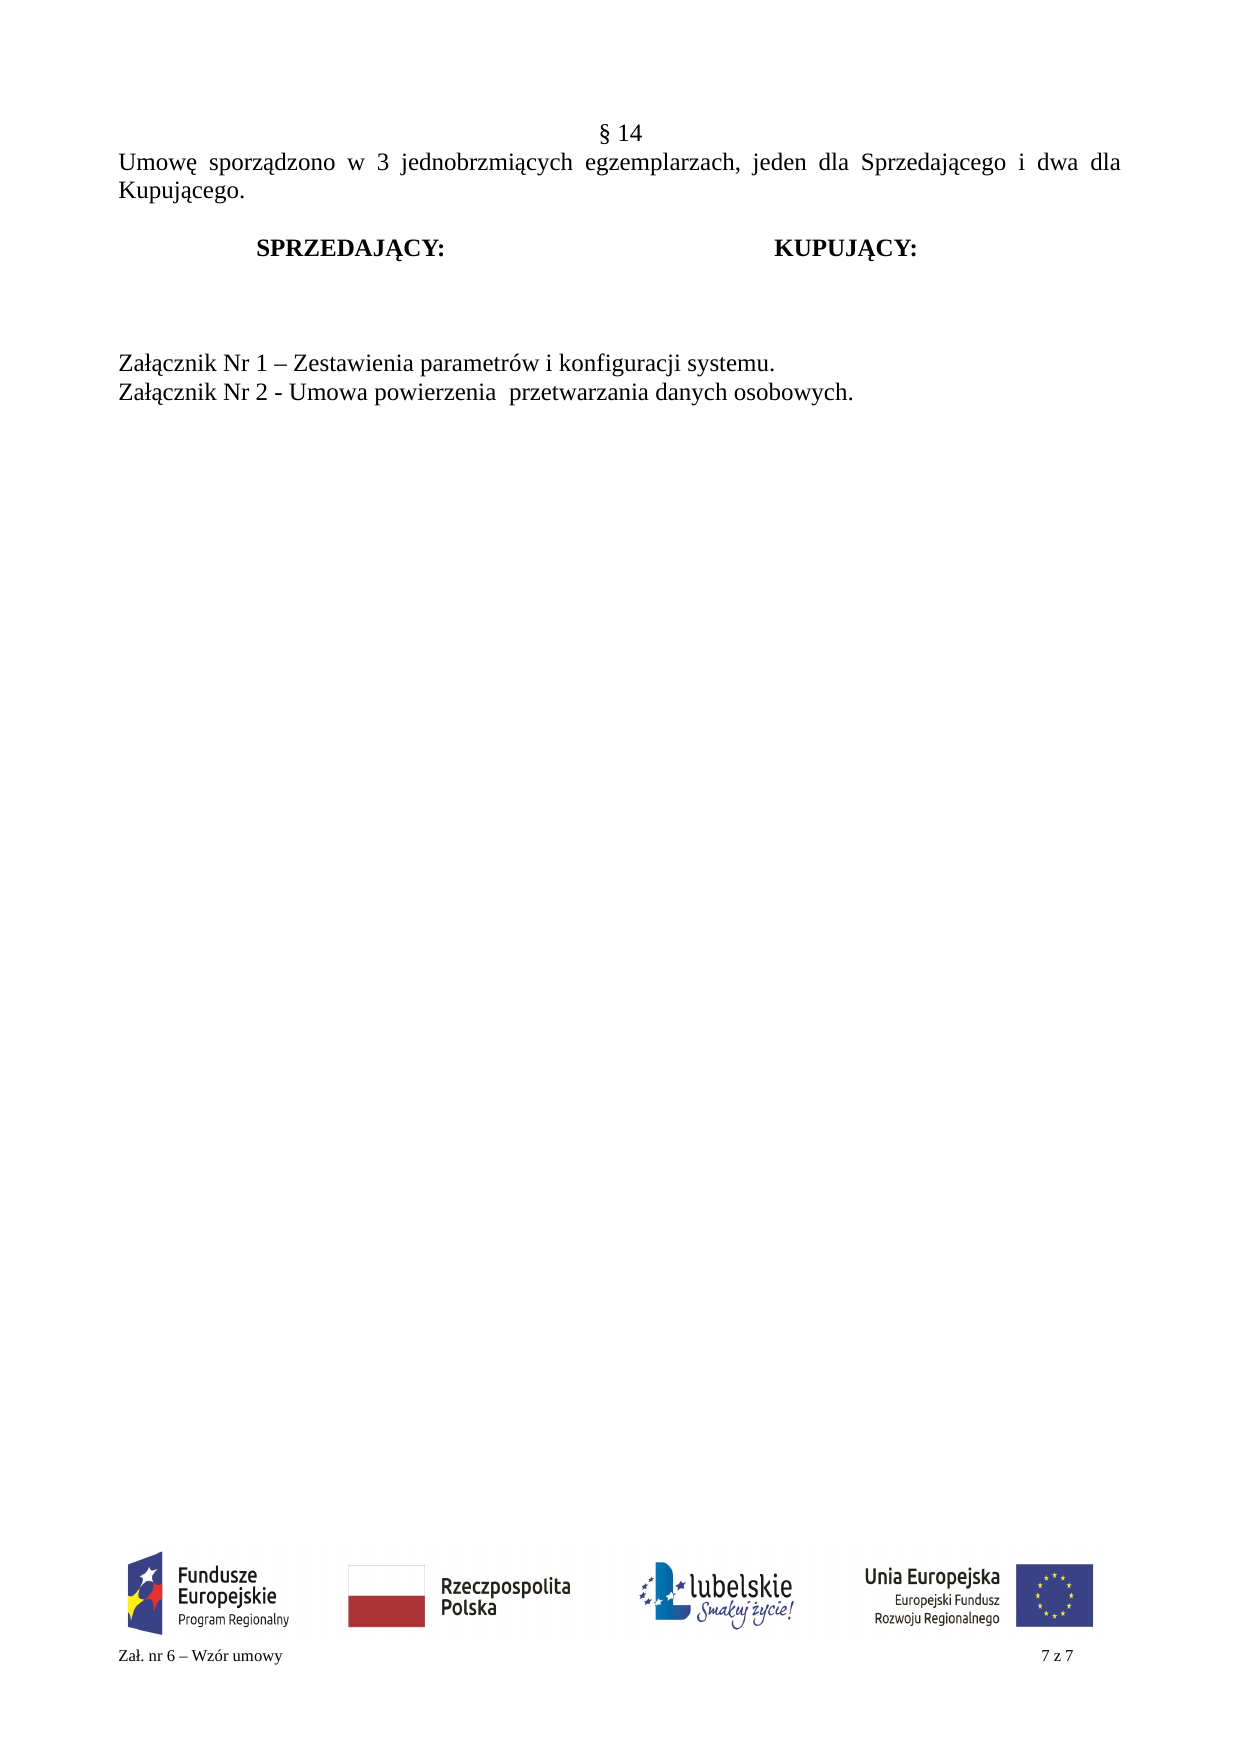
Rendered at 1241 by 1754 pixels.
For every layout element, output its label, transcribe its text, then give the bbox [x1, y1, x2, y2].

text Umowę sporządzono w 3 jednobrzmiących egzemplarzach, jeden dla Sprzedającego i dwa dla Kupującego. [118, 147, 1122, 204]
text § 14 [118, 118, 1122, 147]
table_header SPRZEDAJĄCY: [111, 233, 590, 262]
text Załącznik Nr 2 - Umowa powierzenia przetwarzania danych osobowych. [118, 377, 1122, 406]
table_header KUPUJĄCY: [590, 233, 1101, 262]
text Załącznik Nr 1 – Zestawienia parametrów i konfiguracji systemu. [118, 348, 1122, 377]
